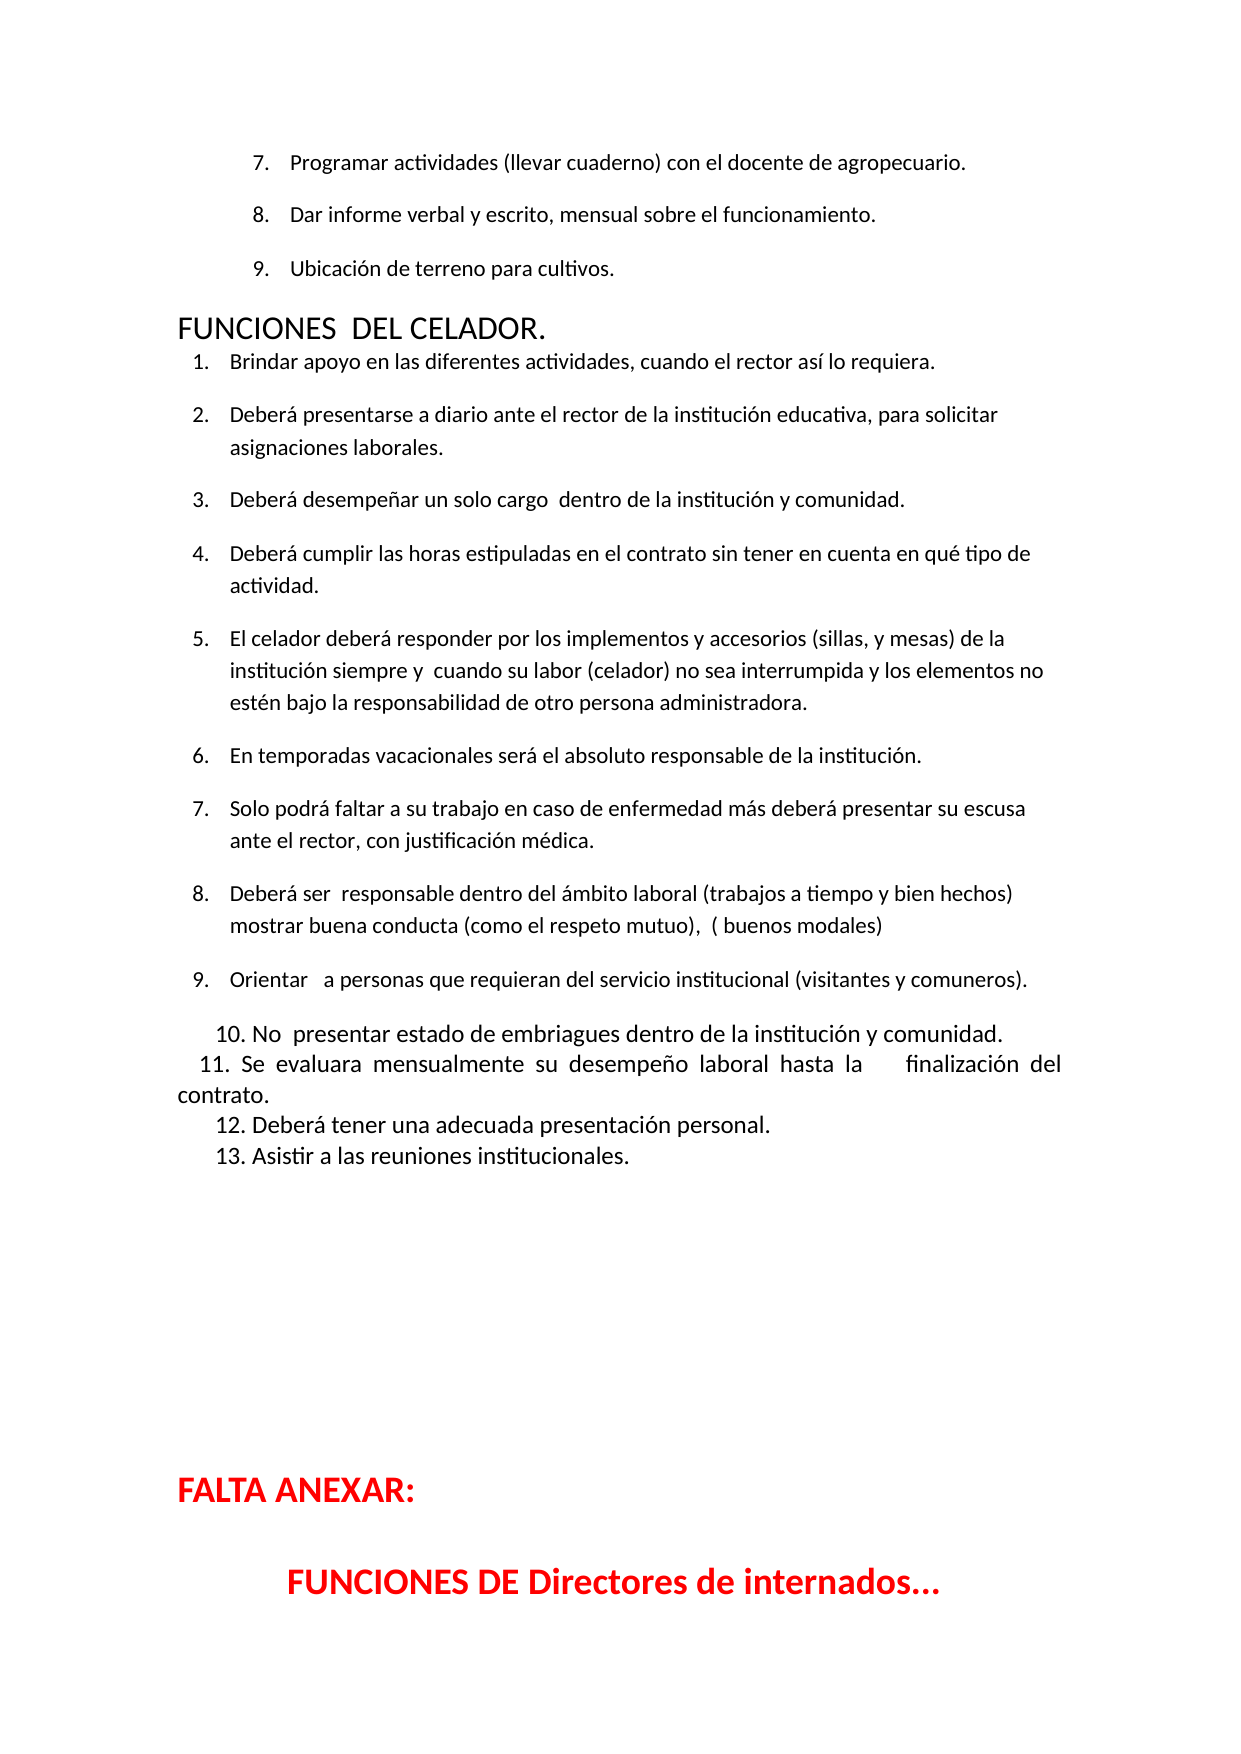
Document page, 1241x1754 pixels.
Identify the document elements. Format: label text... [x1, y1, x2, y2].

text FALTA ANEXAR: [177, 1466, 1063, 1512]
list Deberá presentarse a diario ante el rector de la institución educativa, para solicitar asignaciones laborales. [192, 400, 1063, 461]
text 10. No presentar estado de embriagues dentro de la institución y comunidad. [215, 1018, 1063, 1048]
text 11. Se evaluara mensualmente su desempeño laboral hasta la finalización del contrato. [177, 1048, 1063, 1109]
list Deberá desempeñar un solo cargo dentro de la institución y comunidad. [192, 486, 1063, 514]
list Brindar apoyo en las diferentes actividades, cuando el rector así lo requiera. [192, 347, 1063, 375]
text 12. Deberá tener una adecuada presentación personal. [215, 1109, 1063, 1140]
list Dar informe verbal y escrito, mensual sobre el funcionamiento. [252, 201, 1063, 229]
list Orientar a personas que requieran del servicio institucional (visitantes y comuneros). [192, 965, 1063, 993]
list Deberá ser responsable dentro del ámbito laboral (trabajos a tiempo y bien hechos) mostrar buena conducta (como el respeto mutuo), ( buenos modales) [192, 879, 1063, 940]
text FUNCIONES DEL CELADOR. [177, 307, 1063, 347]
list Ubicación de terreno para cultivos. [252, 254, 1063, 282]
text 13. Asistir a las reuniones institucionales. [215, 1140, 1063, 1170]
text FUNCIONES DE Directores de internados... [177, 1558, 1063, 1604]
list Deberá cumplir las horas estipuladas en el contrato sin tener en cuenta en qué tipo de actividad. [192, 539, 1063, 599]
list Programar actividades (llevar cuaderno) con el docente de agropecuario. [252, 148, 1063, 176]
list En temporadas vacacionales será el absoluto responsable de la institución. [192, 741, 1063, 769]
list El celador deberá responder por los implementos y accesorios (sillas, y mesas) de la institución siempre y cuando su labor (celador) no sea interrumpida y los elementos no estén bajo la responsabilidad de otro persona administradora. [192, 624, 1063, 716]
list Solo podrá faltar a su trabajo en caso de enfermedad más deberá presentar su escusa ante el rector, con justificación médica. [192, 794, 1063, 854]
